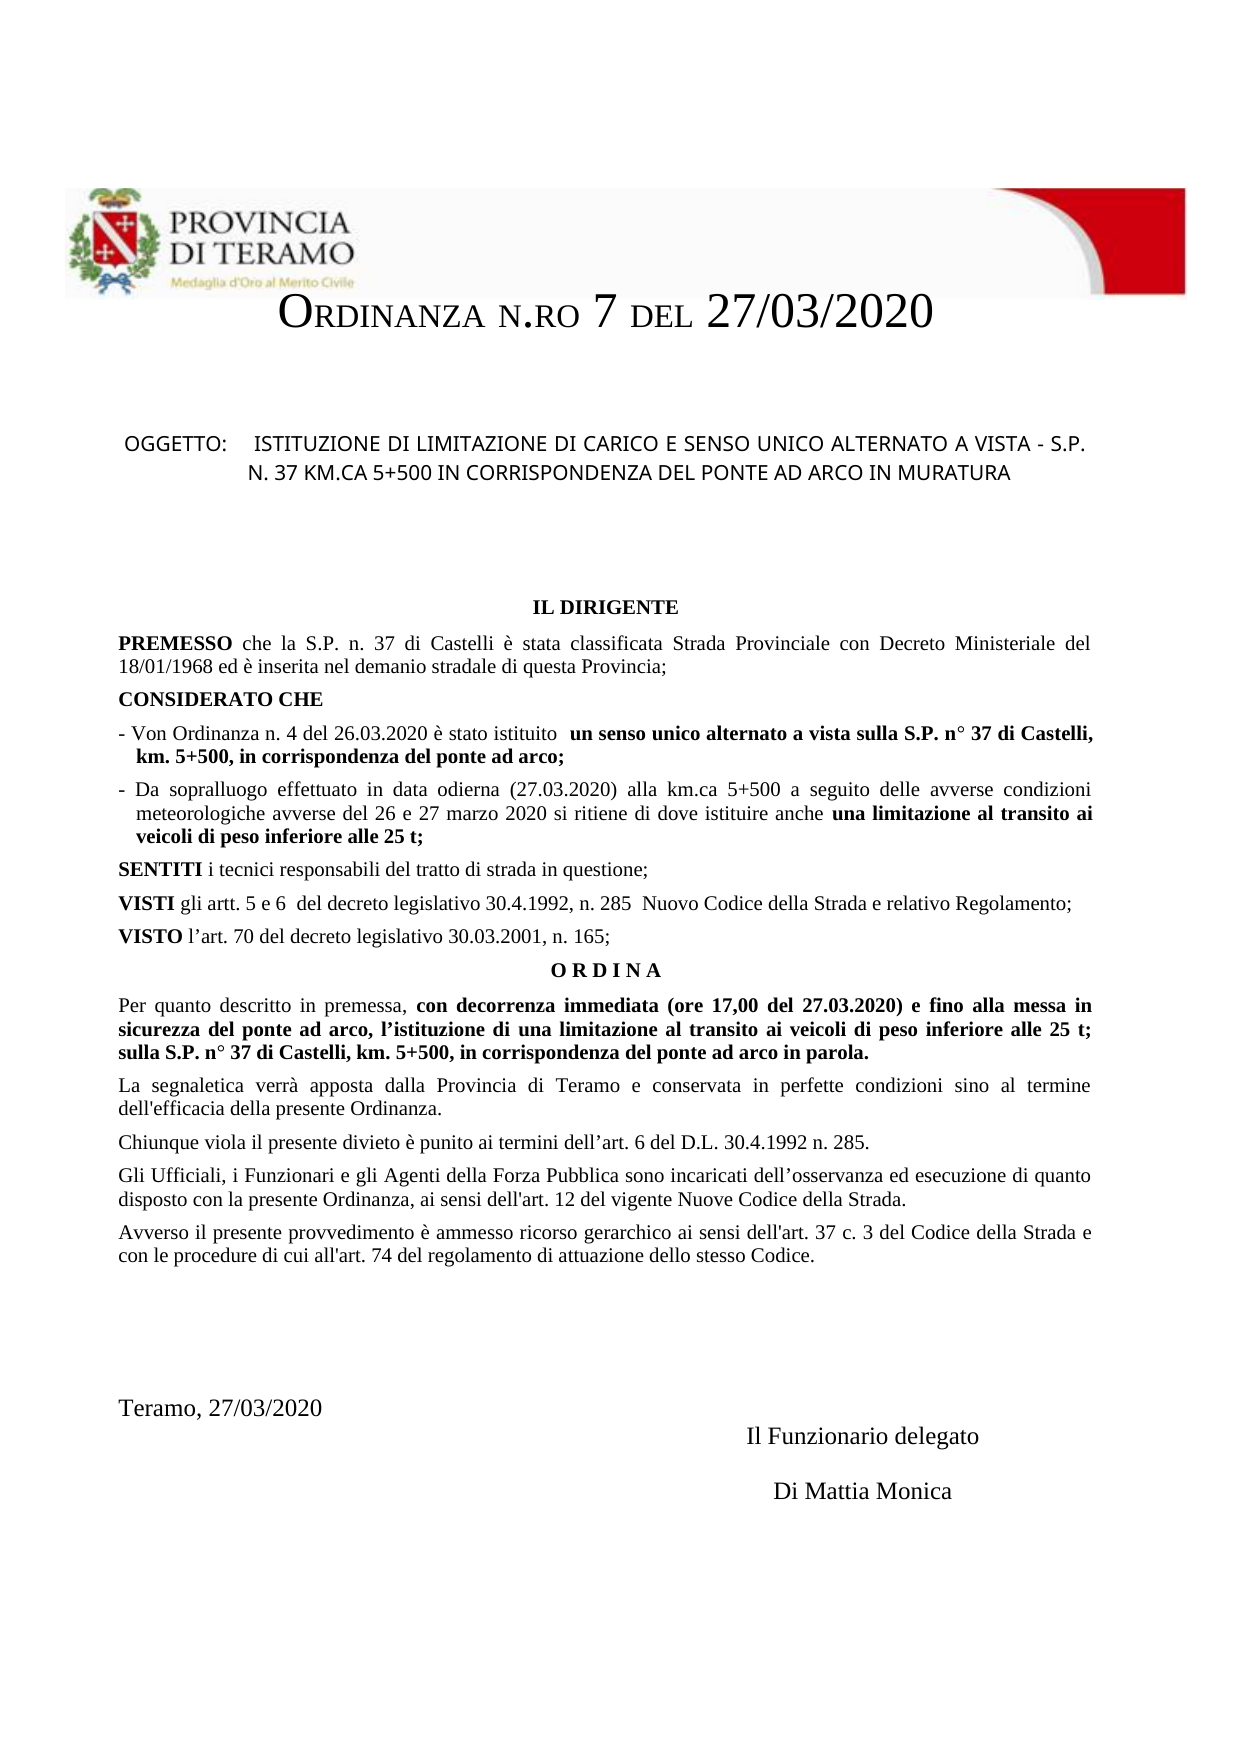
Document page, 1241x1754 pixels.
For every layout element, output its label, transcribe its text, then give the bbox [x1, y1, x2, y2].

picture [800, 296, 812, 300]
text Per quanto descritto in premessa, con decorrenza immediata (ore 17,00 del 27.03.2020) e fino alla messa in sicurezza del ponte ad arco, l’istituzione di una limitazione al transito ai veicoli di peso inferiore alle 25 t; sulla S.P. n° 37 di Castelli, km. 5+500, in corrispondenza del ponte ad arco in parola. [118, 994, 1093, 1064]
picture [287, 296, 303, 300]
text Il Funzionario delegato [632, 1422, 1093, 1449]
text CONSIDERATO CHE [118, 688, 1093, 711]
text Ordinanza n.ro 7 del 27/03/2020 [118, 300, 1093, 339]
picture [839, 296, 851, 300]
text Avverso il presente provvedimento è ammesso ricorso gerarchico ai sensi dell'art. 37 c. 3 del Codice della Strada e con le procedure di cui all'art. 74 del regolamento di attuazione dello stesso Codice. [118, 1221, 1093, 1267]
picture [65, 188, 1187, 300]
text VISTO l’art. 70 del decreto legislativo 30.03.2001, n. 165; [118, 925, 1093, 948]
picture [889, 296, 901, 300]
text VISTI gli artt. 5 e 6 del decreto legislativo 30.4.1992, n. 285 Nuovo Codice della Strada e relativo Regolamento; [118, 892, 1093, 915]
text - Von Ordinanza n. 4 del 26.03.2020 è stato istituito un senso unico alternato a vista sulla S.P. n° 37 di Castelli, km. 5+500, in corrispondenza del ponte ad arco; [118, 722, 1093, 768]
text Chiunque viola il presente divieto è punito ai termini dell’art. 6 del D.L. 30.4.1992 n. 285. [118, 1131, 1093, 1154]
text PREMESSO che la S.P. n. 37 di Castelli è stata classificata Strada Provinciale con Decreto Ministeriale del 18/01/1968 ed è inserita nel demanio stradale di questa Provincia; [118, 631, 1093, 678]
table_header OGGETTO: [118, 424, 241, 492]
table_header ISTITUZIONE DI LIMITAZIONE DI CARICO E SENSO UNICO ALTERNATO A VISTA - S.P. N. 37 KM.CA 5+500 IN CORRISPONDENZA DEL PONTE AD ARCO IN MURATURA [241, 424, 1093, 492]
text O R D I N A [118, 959, 1093, 982]
text Di Mattia Monica [632, 1477, 1093, 1505]
text La segnaletica verrà apposta dalla Provincia di Teramo e conservata in perfette condizioni sino al termine dell'efficacia della presente Ordinanza. [118, 1074, 1093, 1120]
text Teramo, 27/03/2020 [118, 1394, 1093, 1422]
text Gli Ufficiali, i Funzionari e gli Agenti della Forza Pubblica sono incaricati dell’osservanza ed esecuzione di quanto disposto con la presente Ordinanza, ai sensi dell'art. 12 del vigente Nuove Codice della Strada. [118, 1164, 1093, 1211]
picture [711, 296, 723, 300]
text SENTITI i tecnici responsabili del tratto di strada in questione; [118, 858, 1093, 881]
text - Da sopralluogo effettuato in data odierna (27.03.2020) alla km.ca 5+500 a seguito delle avverse condizioni meteorologiche avverse del 26 e 27 marzo 2020 si ritiene di dove istituire anche una limitazione al transito ai veicoli di peso inferiore alle 25 t; [118, 778, 1093, 848]
subtitle IL DIRIGENTE [118, 596, 1093, 619]
